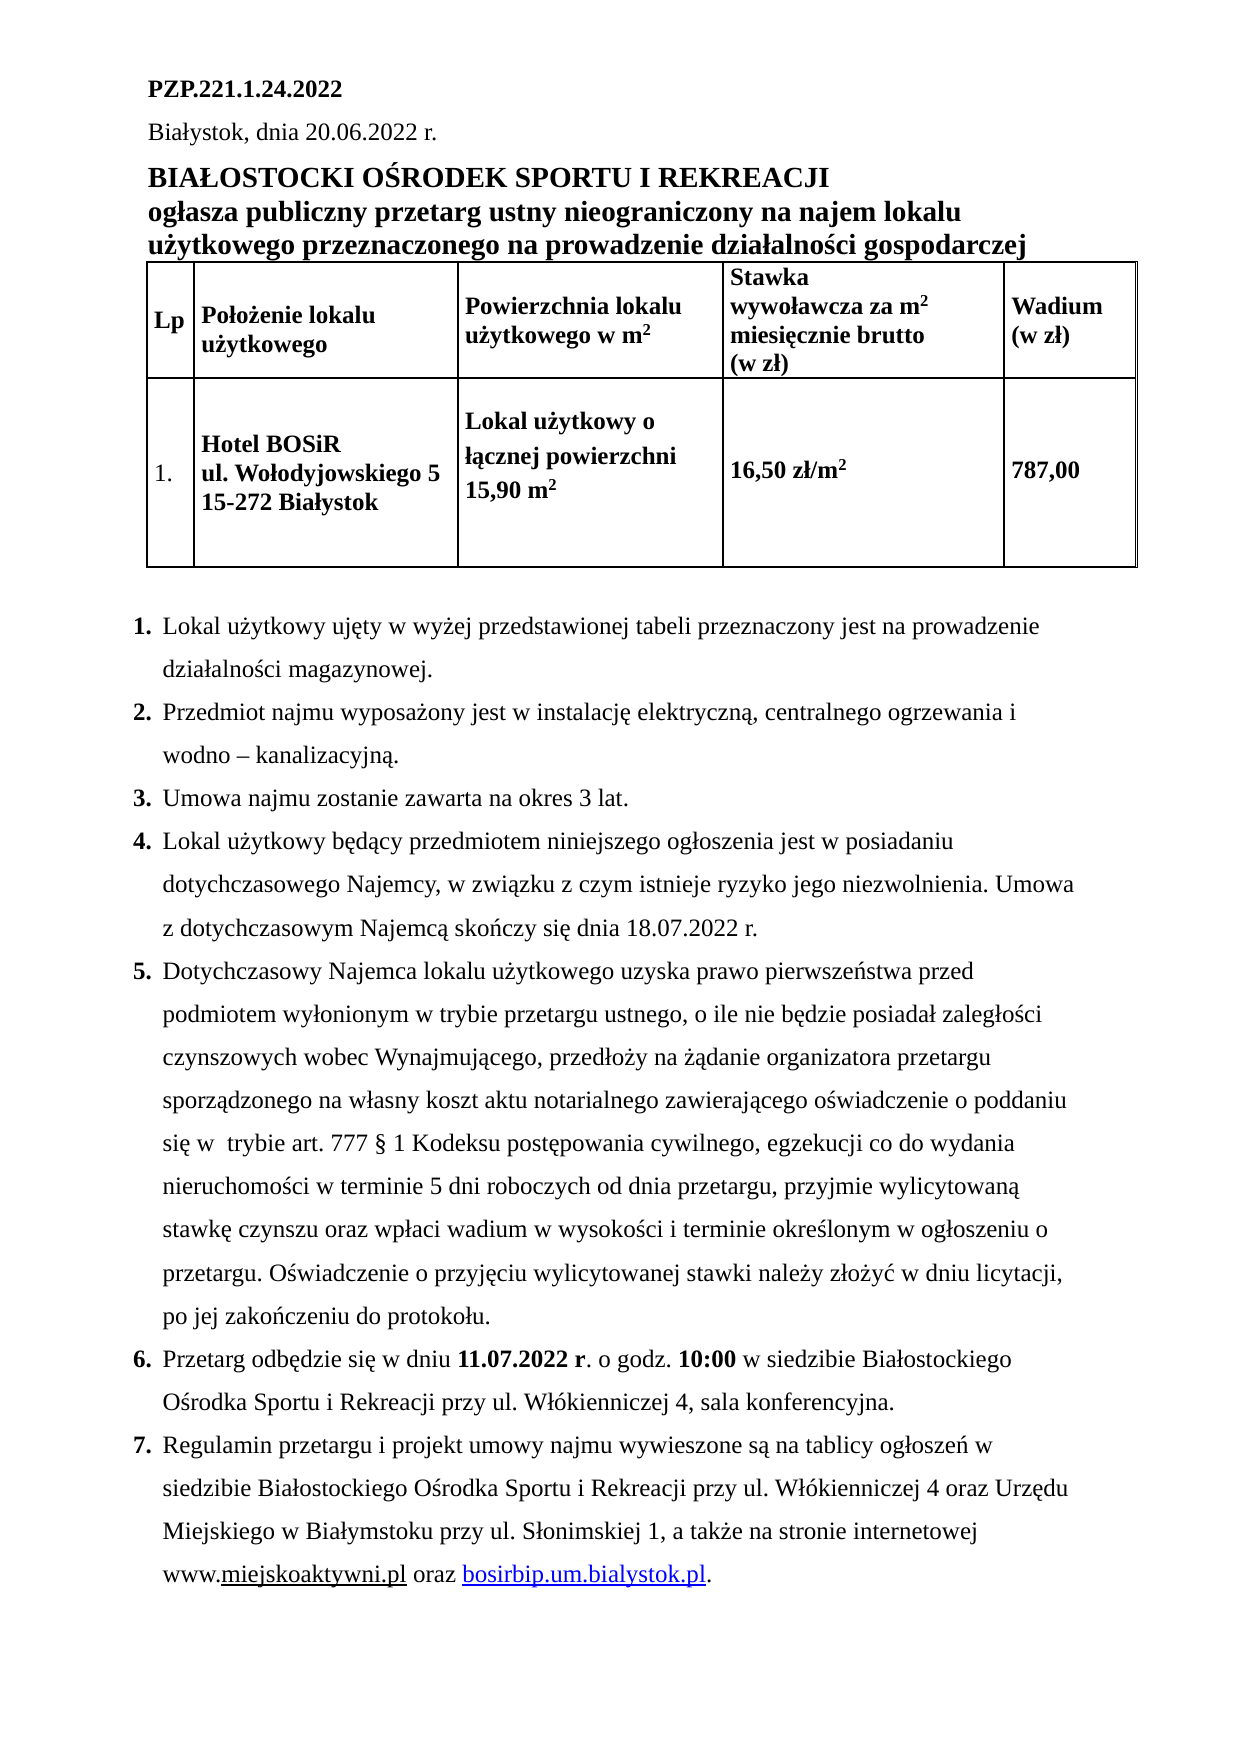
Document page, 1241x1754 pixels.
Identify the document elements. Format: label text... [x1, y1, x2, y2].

text Białystok, dnia 20.06.2022 r. [148, 117, 1093, 146]
table_header Powierzchnia lokalu użytkowego w m2 [459, 263, 722, 377]
text BIAŁOSTOCKI OŚRODEK SPORTU I REKREACJI [148, 160, 1093, 194]
table_header Położenie lokalu użytkowego [195, 263, 457, 377]
list Umowa najmu zostanie zawarta na okres 3 lat. [133, 783, 1085, 812]
list Przetarg odbędzie się w dniu 11.07.2022 r. o godz. 10:00 w siedzibie Białostockiego Ośrodka Sportu i Rekreacji przy ul. Włókienniczej 4, sala konferencyjna. [133, 1344, 1085, 1416]
list Przedmiot najmu wyposażony jest w instalację elektryczną, centralnego ogrzewania i wodno – kanalizacyjną. [133, 697, 1085, 769]
table_header Wadium (w zł) [1005, 263, 1135, 377]
table_cell Hotel BOSiR ul. Wołodyjowskiego 5 15-272 Białystok [195, 379, 457, 566]
text PZP.221.1.24.2022 [148, 74, 1093, 103]
table_cell 787,00 [1005, 379, 1135, 566]
text ogłasza publiczny przetarg ustny nieograniczony na najem lokalu użytkowego przeznaczonego na prowadzenie działalności gospodarczej [148, 194, 1093, 261]
table_cell Lokal użytkowy o łącznej powierzchni 15,90 m2 [459, 379, 722, 566]
list Lokal użytkowy będący przedmiotem niniejszego ogłoszenia jest w posiadaniu dotychczasowego Najemcy, w związku z czym istnieje ryzyko jego niezwolnienia. Umowa z dotychczasowym Najemcą skończy się dnia 18.07.2022 r. [133, 826, 1085, 941]
table_header Stawka wywoławcza za m2 miesięcznie brutto (w zł) [724, 263, 1003, 377]
list Regulamin przetargu i projekt umowy najmu wywieszone są na tablicy ogłoszeń w siedzibie Białostockiego Ośrodka Sportu i Rekreacji przy ul. Włókienniczej 4 oraz Urzędu Miejskiego w Białymstoku przy ul. Słonimskiej 1, a także na stronie internetowej www.miejskoaktywni.pl oraz bosirbip.um.bialystok.pl. [133, 1430, 1085, 1588]
table_cell 1. [148, 379, 193, 566]
list Lokal użytkowy ujęty w wyżej przedstawionej tabeli przeznaczony jest na prowadzenie działalności magazynowej. [133, 611, 1085, 683]
table_cell 16,50 zł/m2 [724, 379, 1003, 566]
table_header Lp [148, 263, 193, 377]
list Dotychczasowy Najemca lokalu użytkowego uzyska prawo pierwszeństwa przed podmiotem wyłonionym w trybie przetargu ustnego, o ile nie będzie posiadał zaległości czynszowych wobec Wynajmującego, przedłoży na żądanie organizatora przetargu sporządzonego na własny koszt aktu notarialnego zawierającego oświadczenie o poddaniu się w trybie art. 777 § 1 Kodeksu postępowania cywilnego, egzekucji co do wydania nieruchomości w terminie 5 dni roboczych od dnia przetargu, przyjmie wylicytowaną stawkę czynszu oraz wpłaci wadium w wysokości i terminie określonym w ogłoszeniu o przetargu. Oświadczenie o przyjęciu wylicytowanej stawki należy złożyć w dniu licytacji, po jej zakończeniu do protokołu. [133, 956, 1085, 1329]
